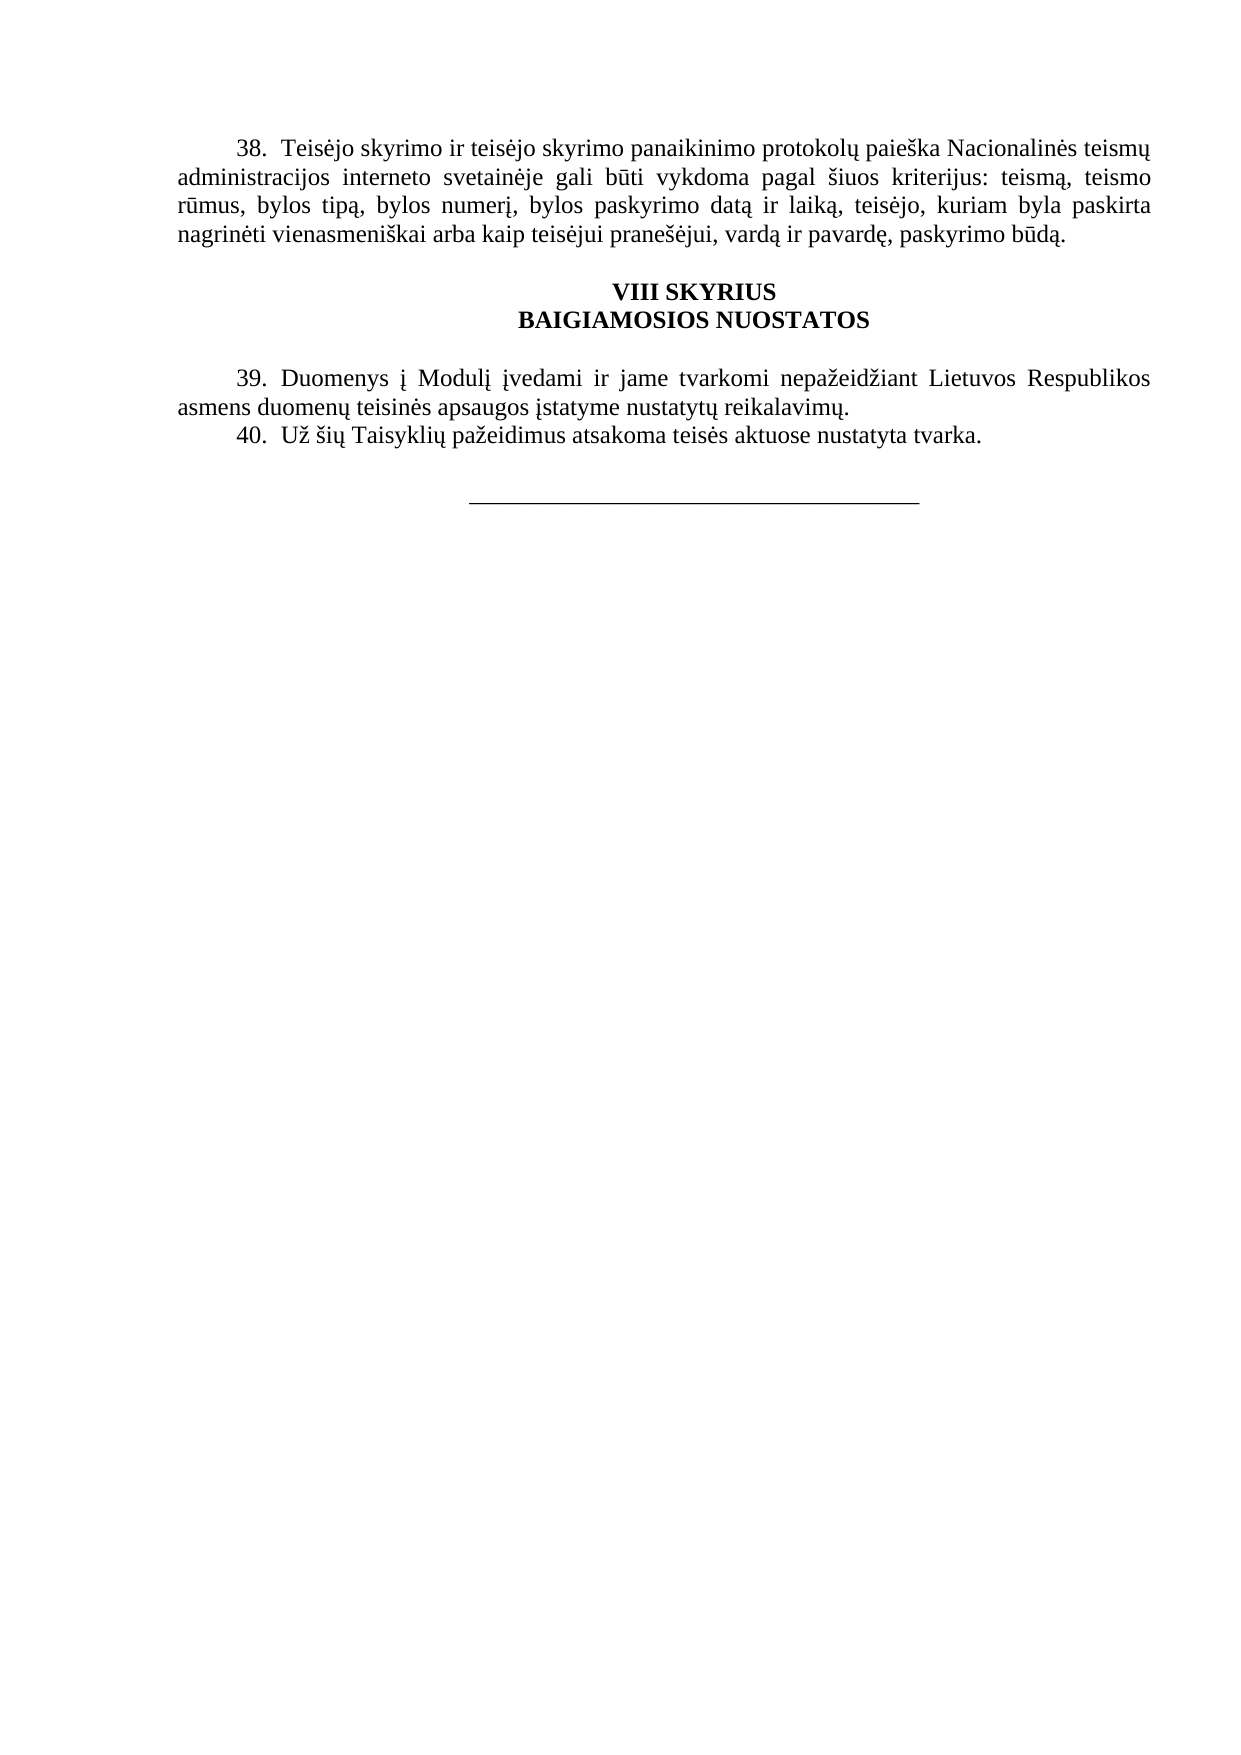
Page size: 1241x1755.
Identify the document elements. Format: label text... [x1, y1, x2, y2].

text 40. Už šių Taisyklių pažeidimus atsakoma teisės aktuose nustatyta tvarka. [177, 420, 1152, 449]
text BAIGIAMOSIOS NUOSTATOS [177, 305, 1152, 334]
text VIII SKYRIUS [177, 277, 1152, 305]
text ____________________________________ [177, 478, 1152, 507]
text 38. Teisėjo skyrimo ir teisėjo skyrimo panaikinimo protokolų paieška Nacionalinės teismų administracijos interneto svetainėje gali būti vykdoma pagal šiuos kriterijus: teismą, teismo rūmus, bylos tipą, bylos numerį, bylos paskyrimo datą ir laiką, teisėjo, kuriam byla paskirta nagrinėti vienasmeniškai arba kaip teisėjui pranešėjui, vardą ir pavardę, paskyrimo būdą. [177, 133, 1152, 248]
text 39. Duomenys į Modulį įvedami ir jame tvarkomi nepažeidžiant Lietuvos Respublikos asmens duomenų teisinės apsaugos įstatyme nustatytų reikalavimų. [177, 363, 1152, 420]
